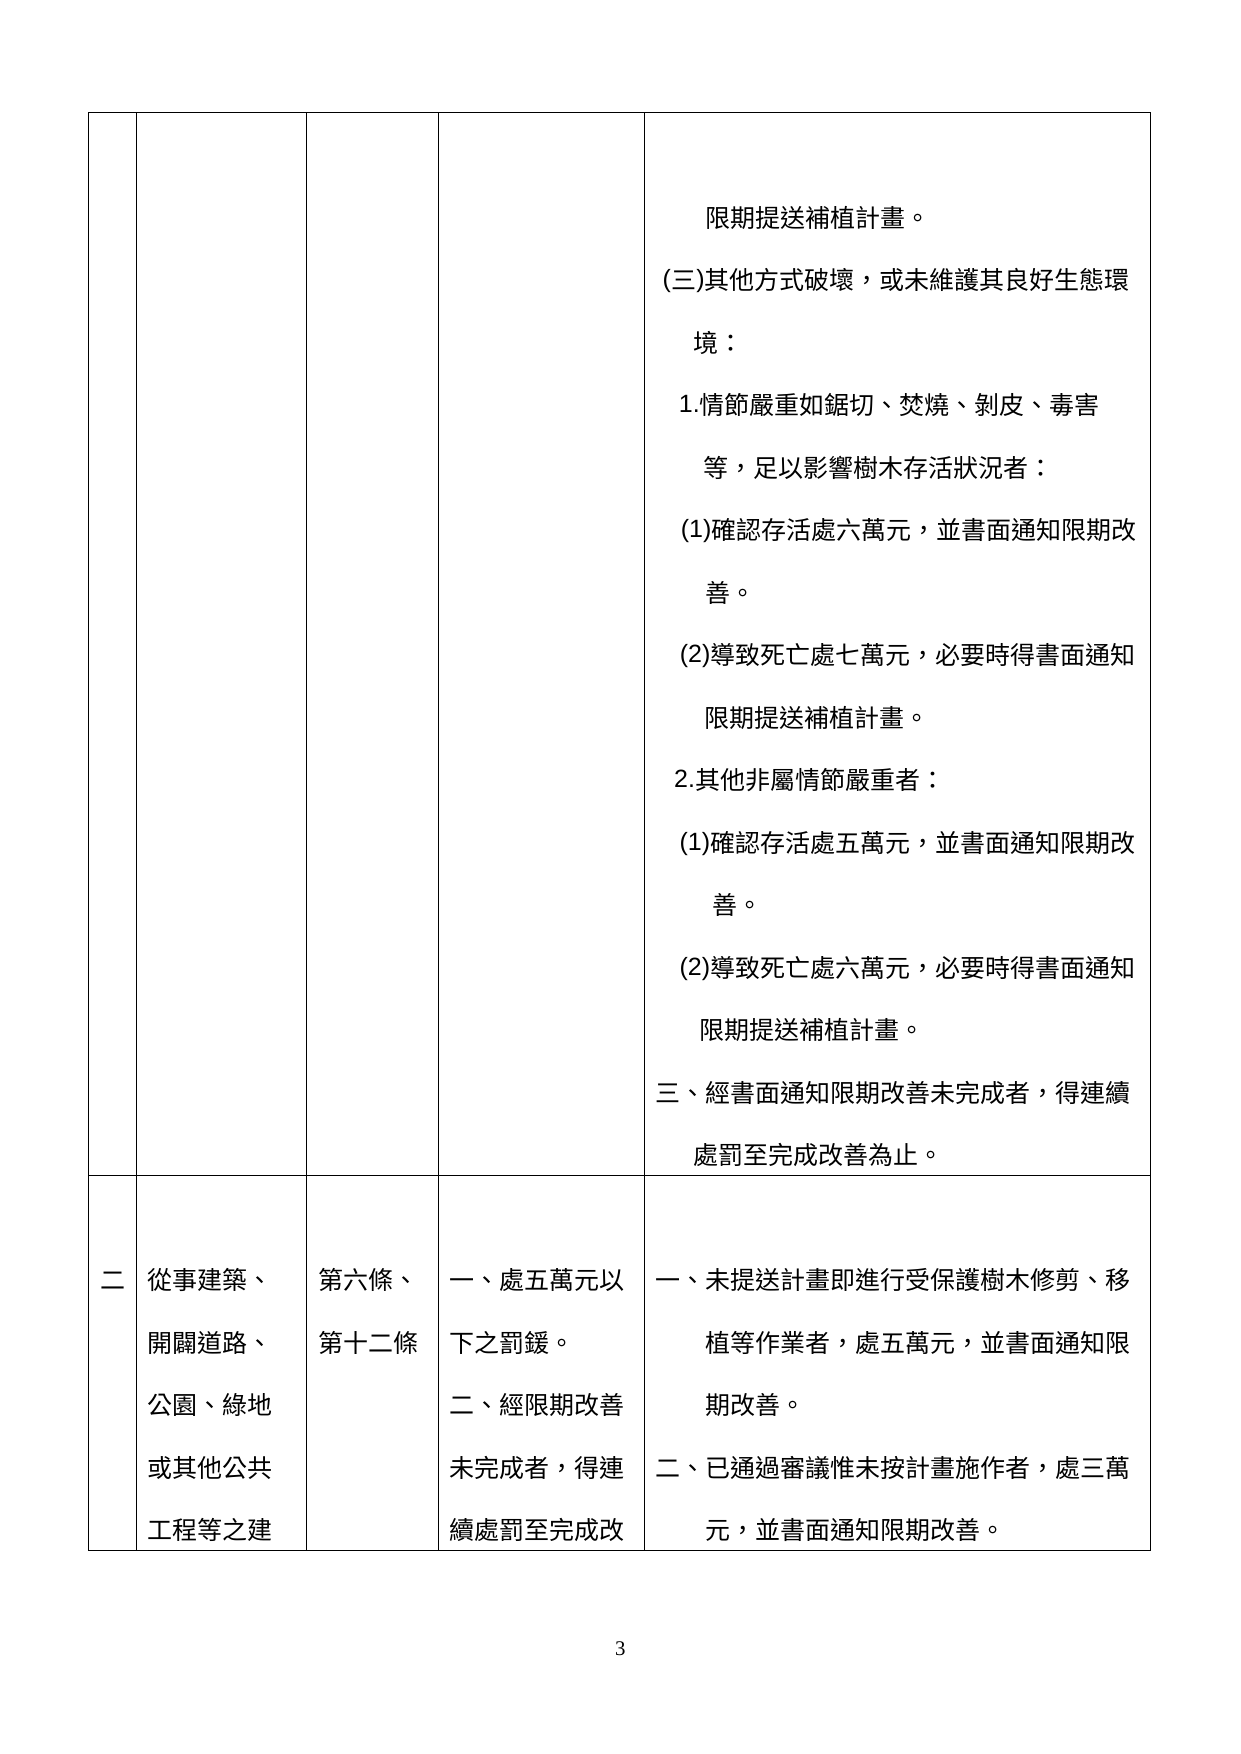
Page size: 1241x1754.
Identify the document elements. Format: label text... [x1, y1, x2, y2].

table_cell [439, 113, 644, 1175]
table_cell 一、未提送計畫即進行受保護樹木修剪、移植等作業者，處五萬元，並書面通知限期改善。 二、已通過審議惟未按計畫施作者，處三萬元，並書面通知限期改善。 [645, 1176, 1150, 1550]
table_cell [89, 113, 136, 1175]
table_cell 一、處五萬元以下之罰鍰。 二、經限期改善未完成者，得連續處罰至完成改 [439, 1176, 644, 1550]
table_cell [137, 113, 306, 1175]
table_cell 從事建築、開闢道路、公園、綠地或其他公共工程等之建 [137, 1176, 306, 1550]
table_cell 第六條、第十二條 [307, 1176, 438, 1550]
table_cell 二 [89, 1176, 136, 1550]
table_cell 限期提送補植計畫。 (三)其他方式破壞，或未維護其良好生態環境： 1.情節嚴重如鋸切、焚燒、剝皮、毒害等，足以影響樹木存活狀況者： (1)確認存活處六萬元，並書面通知限期改善。 (2)導致死亡處七萬元，必要時得書面通知限期提送補植計畫。 2.其他非屬情節嚴重者： (1)確認存活處五萬元，並書面通知限期改善。 (2)導致死亡處六萬元，必要時得書面通知限期提送補植計畫。 三、經書面通知限期改善未完成者，得連續處罰至完成改善為止。 [645, 113, 1150, 1175]
table_cell [307, 113, 438, 1175]
